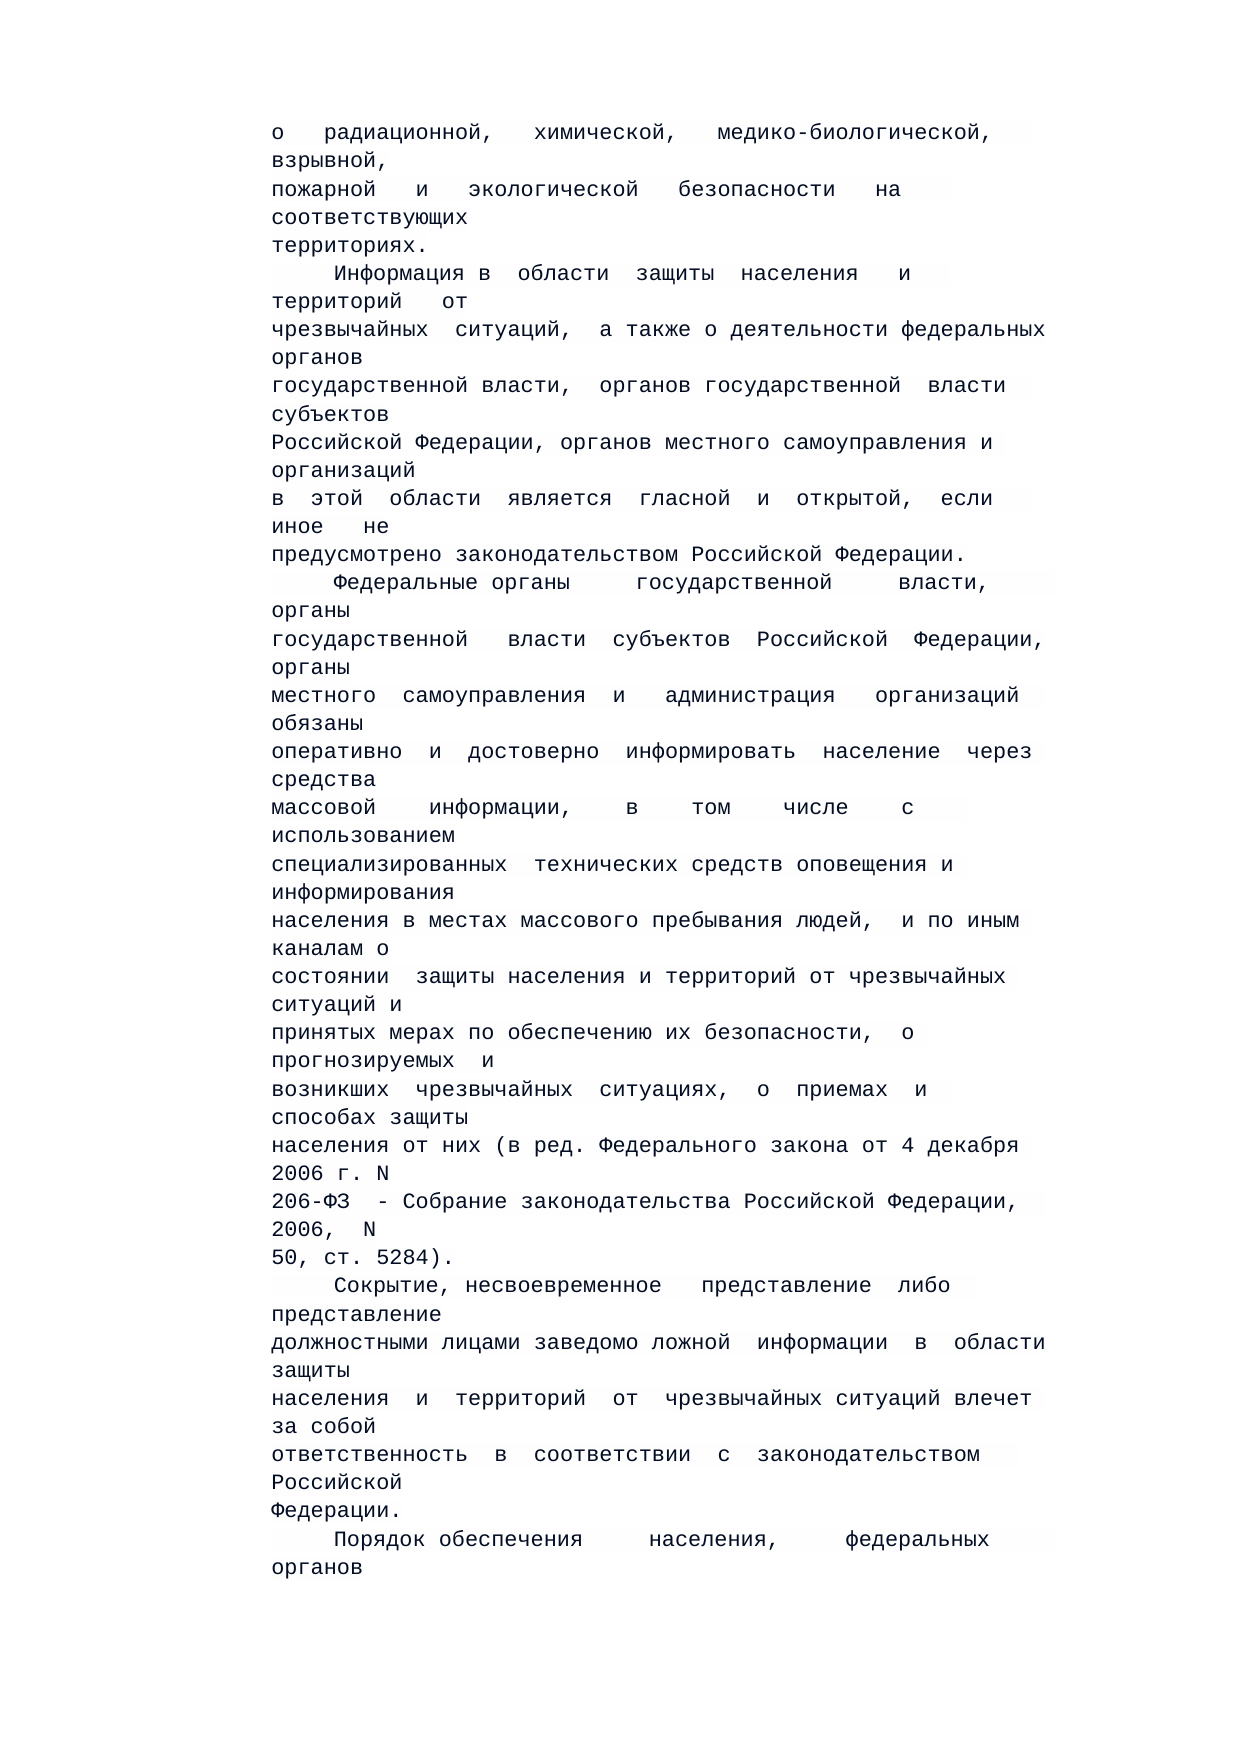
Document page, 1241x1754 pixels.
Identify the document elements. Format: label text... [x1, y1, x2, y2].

text местного самоуправления и администрация организаций обязаны [271, 681, 1058, 737]
text населения и территорий от чрезвычайных ситуаций влечет за собой [271, 1384, 1058, 1440]
text Информация в области защиты населения и территорий от [271, 259, 1058, 315]
text Порядок обеспечения населения, федеральных органов [271, 1524, 1058, 1581]
text 206-ФЗ - Собрание законодательства Российской Федерации, 2006, N [271, 1187, 1058, 1243]
text ответственность в соответствии с законодательством Российской [271, 1440, 1058, 1496]
text массовой информации, в том числе с использованием [271, 793, 1058, 849]
text населения от них (в ред. Федерального закона от 4 декабря 2006 г. N [271, 1131, 1058, 1187]
text в этой области является гласной и открытой, если иное не [271, 484, 1058, 540]
text принятых мерах по обеспечению их безопасности, о прогнозируемых и [271, 1018, 1058, 1074]
text Федеральные органы государственной власти, органы [271, 568, 1058, 624]
text государственной власти, органов государственной власти субъектов [271, 371, 1058, 427]
text Российской Федерации, органов местного самоуправления и организаций [271, 427, 1058, 484]
text 50, ст. 5284). [271, 1243, 1058, 1271]
text пожарной и экологической безопасности на соответствующих [271, 174, 1058, 231]
text возникших чрезвычайных ситуациях, о приемах и способах защиты [271, 1074, 1058, 1131]
text государственной власти субъектов Российской Федерации, органы [271, 624, 1058, 681]
text Федерации. [271, 1496, 1058, 1524]
text предусмотрено законодательством Российской Федерации. [271, 540, 1058, 568]
text оперативно и достоверно информировать население через средства [271, 737, 1058, 793]
text Сокрытие, несвоевременное представление либо представление [271, 1271, 1058, 1327]
text должностными лицами заведомо ложной информации в области защиты [271, 1327, 1058, 1384]
text состоянии защиты населения и территорий от чрезвычайных ситуаций и [271, 962, 1058, 1018]
text чрезвычайных ситуаций, а также о деятельности федеральных органов [271, 315, 1058, 371]
text о радиационной, химической, медико-биологической, взрывной, [271, 118, 1058, 174]
text населения в местах массового пребывания людей, и по иным каналам о [271, 906, 1058, 962]
text специализированных технических средств оповещения и информирования [271, 849, 1058, 906]
text территориях. [271, 231, 1058, 259]
